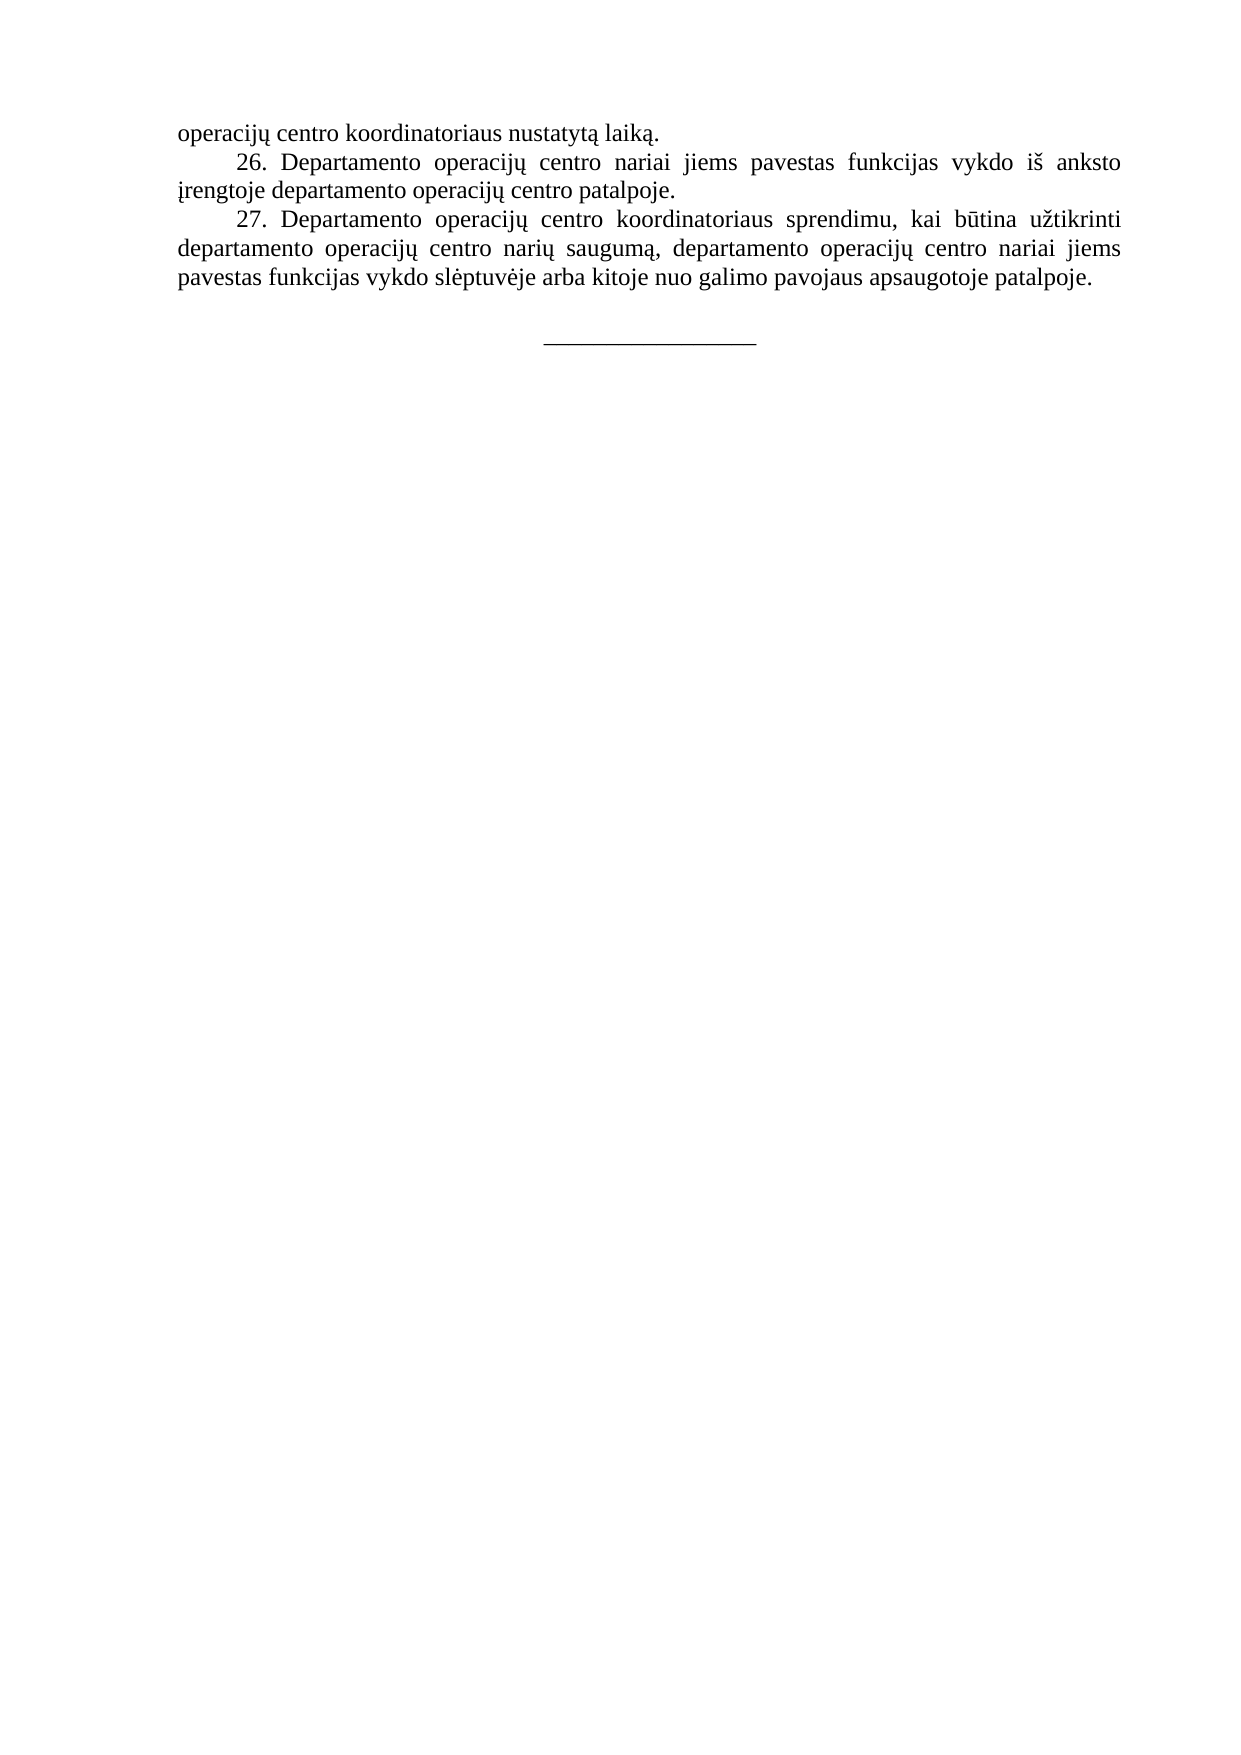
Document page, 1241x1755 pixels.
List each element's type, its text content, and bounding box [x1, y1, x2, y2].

text operacijų centro koordinatoriaus nustatytą laiką. [177, 118, 1122, 147]
text _________________ [177, 319, 1122, 348]
text 26. Departamento operacijų centro nariai jiems pavestas funkcijas vykdo iš anksto įrengtoje departamento operacijų centro patalpoje. [177, 147, 1122, 204]
text 27. Departamento operacijų centro koordinatoriaus sprendimu, kai būtina užtikrinti departamento operacijų centro narių saugumą, departamento operacijų centro nariai jiems pavestas funkcijas vykdo slėptuvėje arba kitoje nuo galimo pavojaus apsaugotoje patalpoje. [177, 204, 1122, 291]
